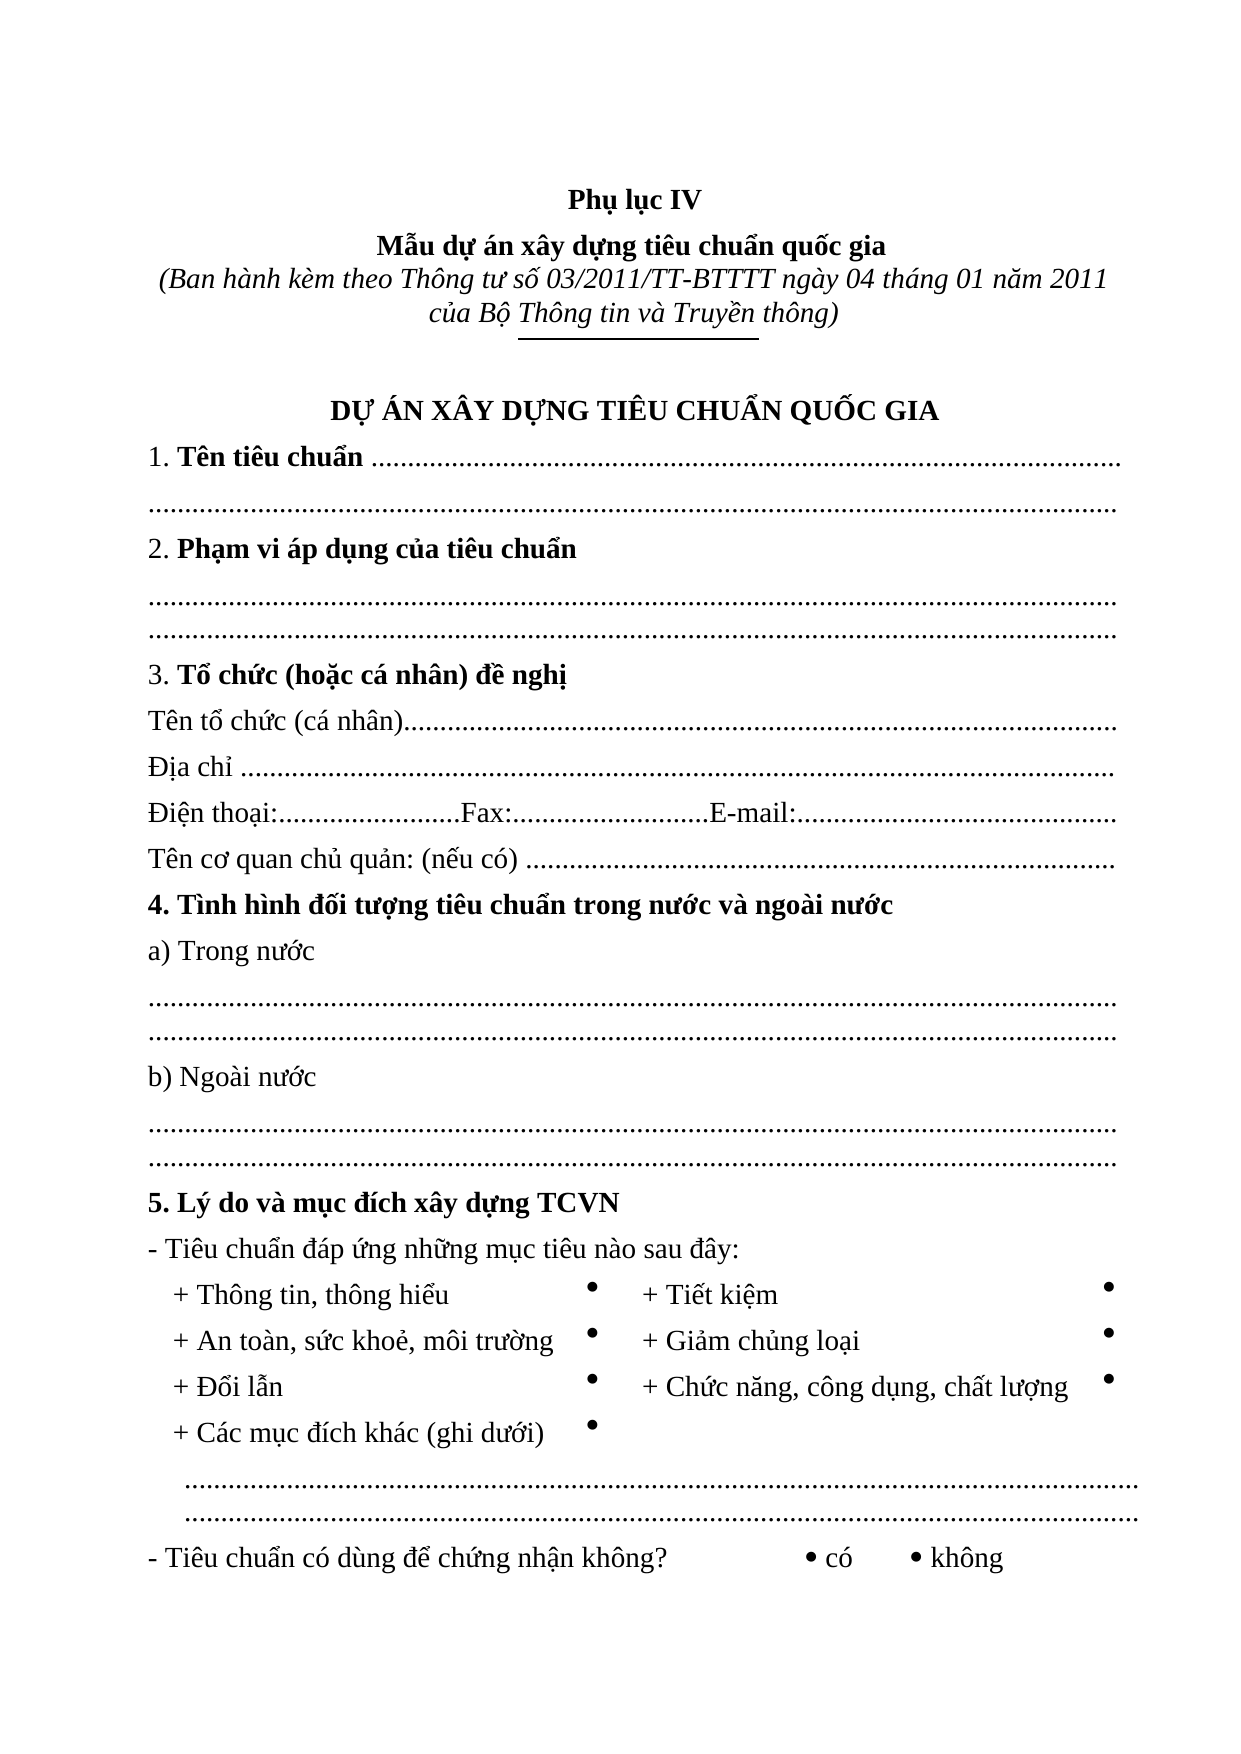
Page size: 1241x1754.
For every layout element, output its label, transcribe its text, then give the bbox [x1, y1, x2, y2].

table_header + Thông tin, thông hiểu [173, 1264, 576, 1310]
text - Tiêu chuẩn đáp ứng những mục tiêu nào sau đây: [148, 1231, 1122, 1264]
text Phụ lục IV [148, 182, 1122, 216]
table_cell  [1093, 1356, 1152, 1402]
text Tên cơ quan chủ quản: (nếu có) ................................................................................. [148, 841, 1122, 875]
text Địa chỉ ........................................................................................................................ [148, 749, 1122, 783]
table_header + Tiết kiệm [631, 1264, 1093, 1310]
table_header  [576, 1264, 631, 1310]
table_cell  [576, 1356, 631, 1402]
text .......................................................................................................................................................................................................................................................................... [148, 979, 1122, 1047]
text Tên tổ chức (cá nhân).................................................................................................. [148, 703, 1122, 737]
text 4. Tình hình đối tượng tiêu chuẩn trong nước và ngoài nước [148, 887, 1122, 921]
table_cell [1093, 1403, 1152, 1448]
text - Tiêu chuẩn có dùng để chứng nhận không?  có  không [148, 1541, 1122, 1574]
text DỰ ÁN XÂY DỰNG TIÊU CHUẨN QUỐC GIA [148, 393, 1122, 427]
text 2. Phạm vi áp dụng của tiêu chuẩn [148, 532, 1122, 565]
table_cell  [1093, 1310, 1152, 1356]
table_cell  [576, 1403, 631, 1448]
text (Ban hành kèm theo Thông tư số 03/2011/TT-BTTTT ngày 04 tháng 01 năm 2011 của Bộ Thông tin và Truyền thông) [148, 262, 1122, 329]
text Điện thoại:.........................Fax:...........................E-mail:............................................ [148, 795, 1122, 829]
text 5. Lý do và mục đích xây dựng TCVN [148, 1185, 1122, 1218]
table_cell ...................................................................................................................................................................................................................................................................... [173, 1449, 1152, 1528]
table_cell + Đổi lẫn [173, 1356, 576, 1402]
text b) Ngoài nước [148, 1059, 1122, 1093]
table_cell [631, 1403, 1093, 1448]
text .......................................................................................................................................................................................................................................................................... [148, 578, 1122, 645]
table_cell + Giảm chủng loại [631, 1310, 1093, 1356]
table_cell + Chức năng, công dụng, chất lượng [631, 1356, 1093, 1402]
table_cell + Các mục đích khác (ghi dưới) [173, 1403, 576, 1448]
text 1. Tên tiêu chuẩn ....................................................................................................... [148, 439, 1122, 473]
text Mẫu dự án xây dựng tiêu chuẩn quốc gia [148, 228, 1122, 262]
table_header  [1093, 1264, 1152, 1310]
text ..................................................................................................................................... [148, 486, 1122, 519]
text a) Trong nước [148, 933, 1122, 967]
text 3. Tổ chức (hoặc cá nhân) đề nghị [148, 657, 1122, 691]
text .......................................................................................................................................................................................................................................................................... [148, 1105, 1122, 1172]
table_cell  [576, 1310, 631, 1356]
table_cell + An toàn, sức khoẻ, môi trường [173, 1310, 576, 1356]
